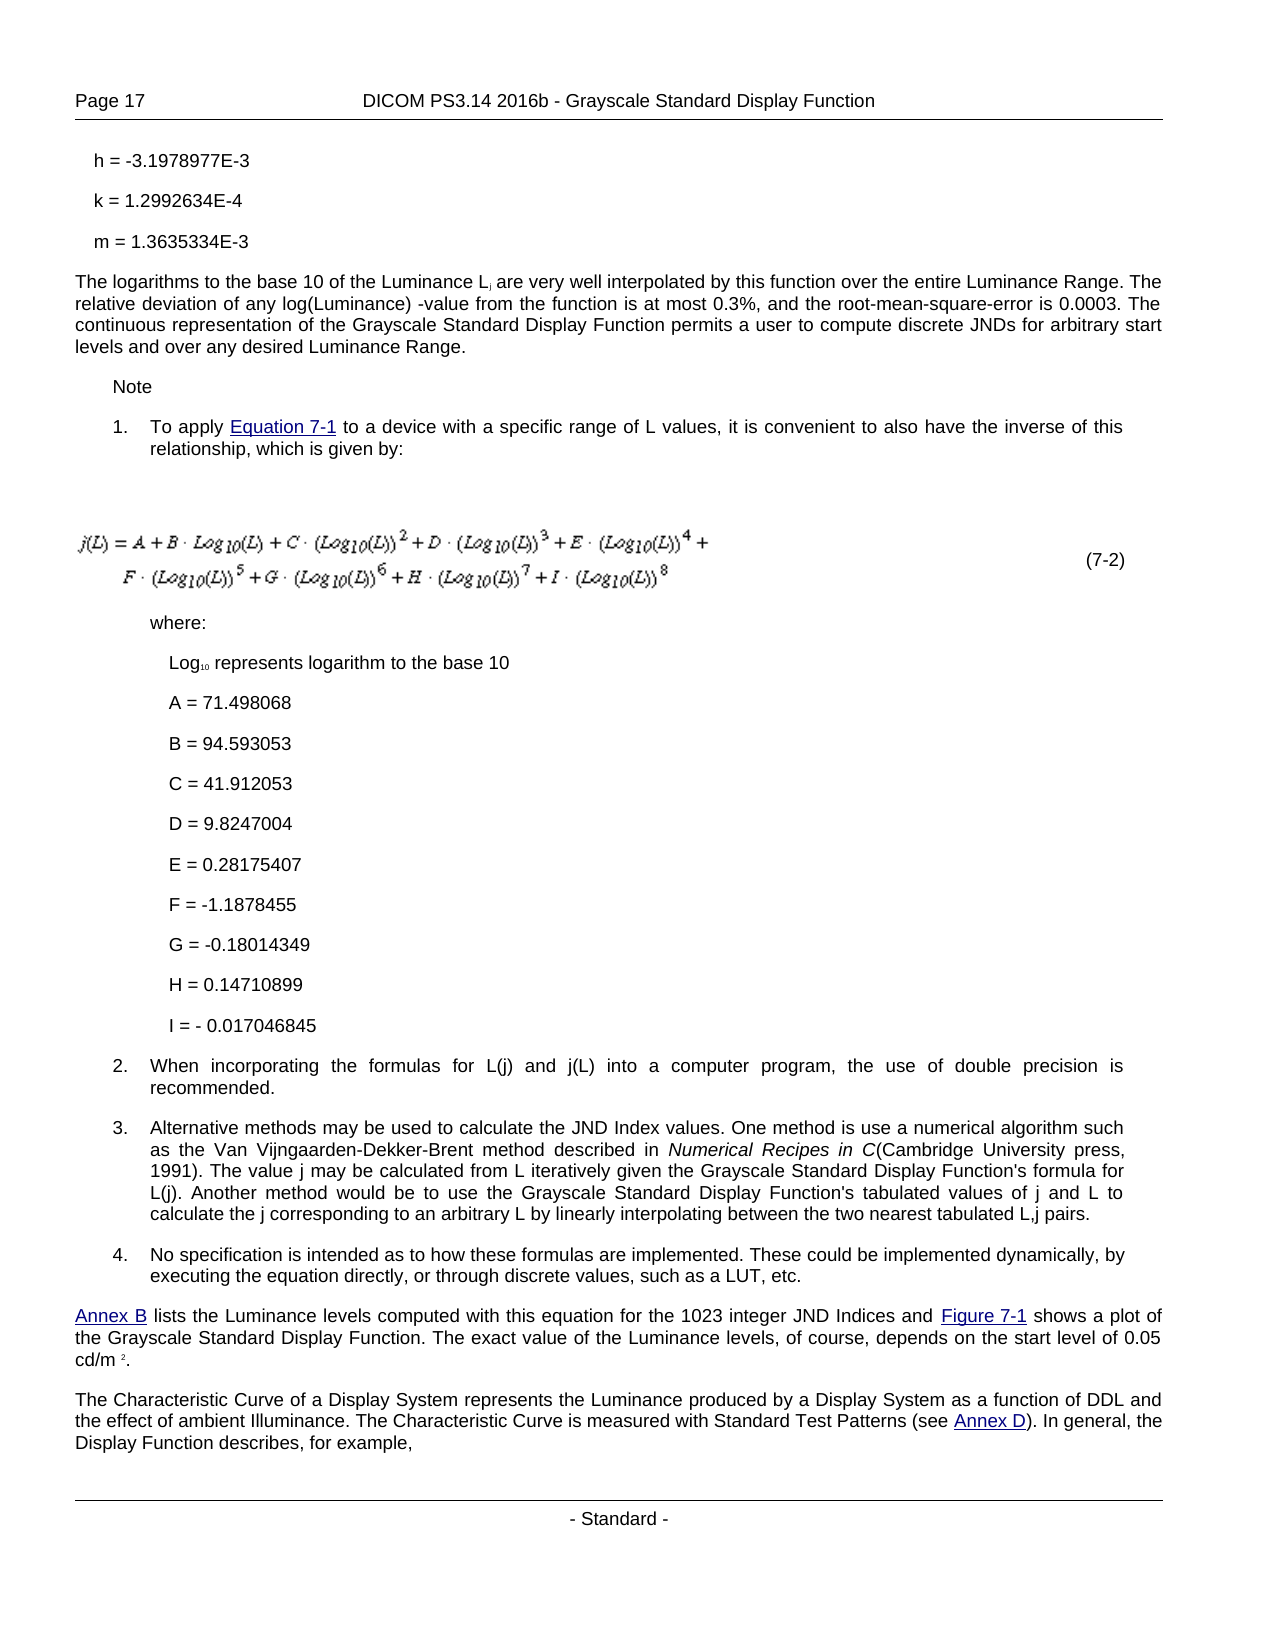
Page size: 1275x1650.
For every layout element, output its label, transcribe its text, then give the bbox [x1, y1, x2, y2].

list No specification is intended as to how these formulas are implemented. These could be implemented dynamically, by executing the equation directly, or through discrete values, such as a LUT, etc. [112, 1243, 1125, 1286]
text D = 9.8247004 [169, 813, 1125, 834]
text Log10 represents logarithm to the base 10 [169, 652, 1125, 673]
list Alternative methods may be used to calculate the JND Index values. One method is use a numerical algorithm such as the Van Vijngaarden-Dekker-Brent method described in Numerical Recipes in C(Cambridge University press, 1991). The value j may be calculated from L iteratively given the Grayscale Standard Display Function's formula for L(j). Another method would be to use the Grayscale Standard Display Function's tabulated values of j and L to calculate the j corresponding to an arbitrary L by linearly interpolating between the two nearest tabulated L,j pairs. [112, 1117, 1125, 1224]
text C = 41.912053 [169, 773, 1125, 794]
text I = - 0.017046845 [169, 1014, 1125, 1036]
picture [75, 525, 716, 593]
table_header (7-2) [1059, 526, 1125, 593]
text where: [150, 611, 1125, 633]
list To apply Equation 7-1 to a device with a specific range of L values, it is convenient to also have the inverse of this relationship, which is given by: [112, 416, 1125, 459]
text A = 71.498068 [169, 692, 1125, 714]
text k = 1.2992634E-4 [94, 190, 1162, 212]
text Note [112, 376, 1125, 397]
text m = 1.3635334E-3 [94, 231, 1162, 252]
text F = -1.1878455 [169, 894, 1125, 915]
text The logarithms to the base 10 of the Luminance Lj are very well interpolated by this function over the entire Luminance Range. The relative deviation of any log(Luminance) -value from the function is at most 0.3%, and the root-mean-square-error is 0.0003. The continuous representation of the Grayscale Standard Display Function permits a user to compute discrete JNDs for arbitrary start levels and over any desired Luminance Range. [75, 271, 1162, 357]
text H = 0.14710899 [169, 974, 1125, 996]
text Annex B lists the Luminance levels computed with this equation for the 1023 integer JND Indices and Figure 7-1 shows a plot of the Grayscale Standard Display Function. The exact value of the Luminance levels, of course, depends on the start level of 0.05 cd/m 2. [75, 1305, 1162, 1370]
table_header [716, 526, 1059, 593]
text h = -3.1978977E-3 [94, 150, 1162, 172]
text B = 94.593053 [169, 732, 1125, 754]
text E = 0.28175407 [169, 853, 1125, 875]
list When incorporating the formulas for L(j) and j(L) into a computer program, the use of double precision is recommended. [112, 1055, 1125, 1098]
text The Characteristic Curve of a Display System represents the Luminance produced by a Display System as a function of DDL and the effect of ambient Illuminance. The Characteristic Curve is measured with Standard Test Patterns (see Annex D). In general, the Display Function describes, for example, [75, 1389, 1162, 1453]
text G = -0.18014349 [169, 934, 1125, 956]
